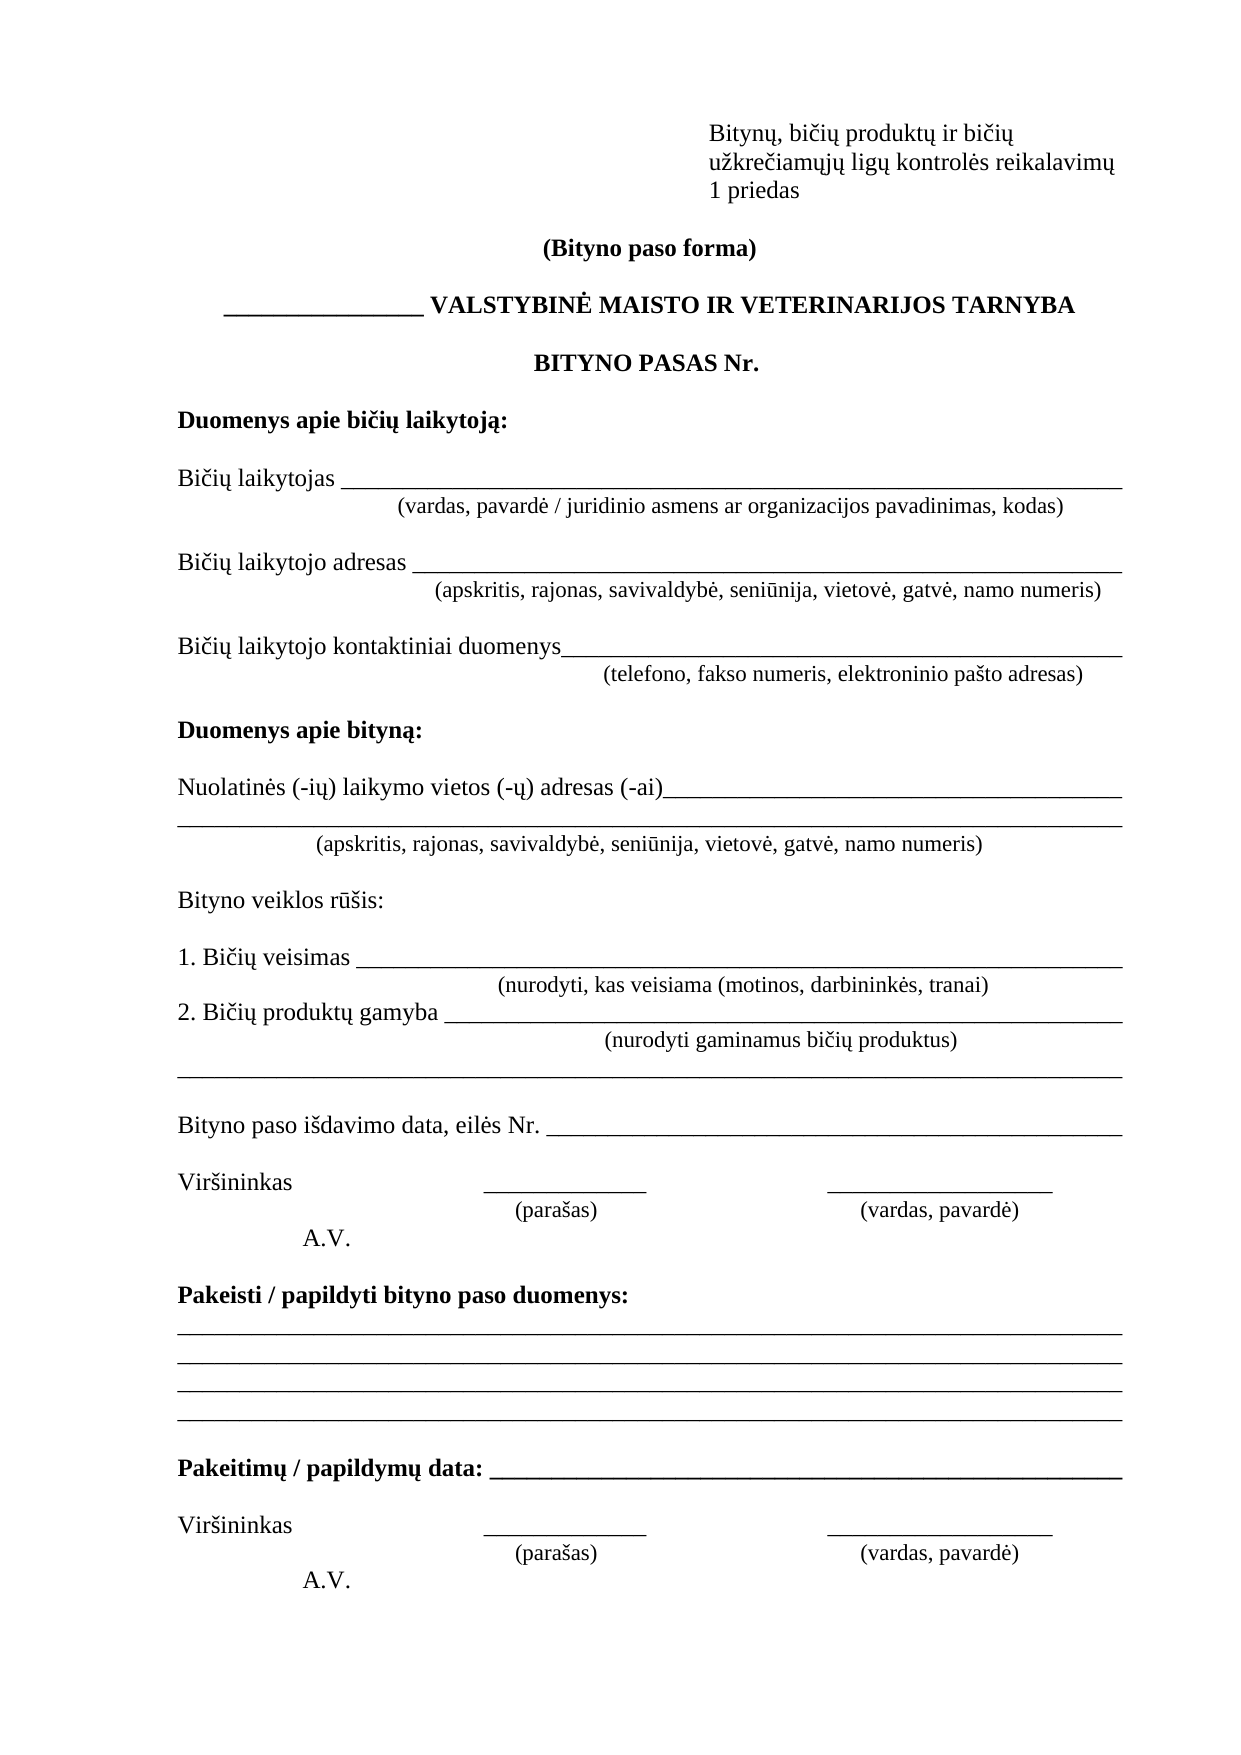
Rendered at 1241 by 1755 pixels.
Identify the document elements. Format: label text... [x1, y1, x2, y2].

text Nuolatinės (-ių) laikymo vietos (-ų) adresas (-ai) [177, 772, 1122, 801]
text (parašas) (vardas, pavardė) [515, 1539, 1122, 1565]
text (telefono, fakso numeris, elektroninio pašto adresas) [565, 659, 1122, 686]
text Bitynų, bičių produktų ir bičių [709, 118, 1122, 147]
text 1 priedas [709, 176, 1122, 204]
text Bičių laikytojas [177, 463, 1122, 492]
text _ [177, 1395, 1122, 1420]
text (apskritis, rajonas, savivaldybė, seniūnija, vietovė, gatvė, namo numeris) [415, 576, 1122, 602]
text Duomenys apie bičių laikytoją: [177, 406, 1122, 434]
text _ [177, 1366, 1122, 1391]
text ________________ VALSTYBINĖ MAISTO IR VETERINARIJOS TARNYBA [177, 291, 1122, 319]
text Bičių laikytojo kontaktiniai duomenys [177, 631, 1122, 659]
text BITYNO PASAS Nr. [177, 348, 1122, 377]
text Bičių laikytojo adresas [177, 547, 1122, 576]
text Pakeisti / papildyti bityno paso duomenys: [177, 1280, 1122, 1309]
text (vardas, pavardė / juridinio asmens ar organizacijos pavadinimas, kodas) [340, 492, 1122, 518]
text _ [177, 801, 1122, 826]
text Viršininkas _____________ __________________ [177, 1167, 1122, 1196]
text (nurodyti gaminamus bičių produktus) [440, 1026, 1122, 1052]
text Duomenys apie bityną: [177, 715, 1122, 743]
text Bityno veiklos rūšis: [177, 885, 1122, 913]
text Bityno paso išdavimo data, eilės Nr. [177, 1110, 1122, 1139]
text _ [177, 1309, 1122, 1334]
text (nurodyti, kas veisiama (motinos, darbininkės, tranai) [365, 971, 1122, 997]
text _ [177, 1338, 1122, 1363]
text (apskritis, rajonas, savivaldybė, seniūnija, vietovė, gatvė, namo numeris) [177, 830, 1122, 856]
text A.V. [302, 1223, 1122, 1251]
text Pakeitimų / papildymų data: [177, 1453, 1122, 1481]
text užkrečiamųjų ligų kontrolės reikalavimų [709, 147, 1122, 176]
text A.V. [302, 1565, 1122, 1594]
text 1. Bičių veisimas [177, 942, 1122, 971]
text (Bityno paso forma) [177, 233, 1122, 262]
text (parašas) (vardas, pavardė) [515, 1196, 1122, 1223]
text _ [177, 1052, 1122, 1077]
text 2. Bičių produktų gamyba [177, 997, 1122, 1026]
text Viršininkas _____________ __________________ [177, 1510, 1122, 1539]
